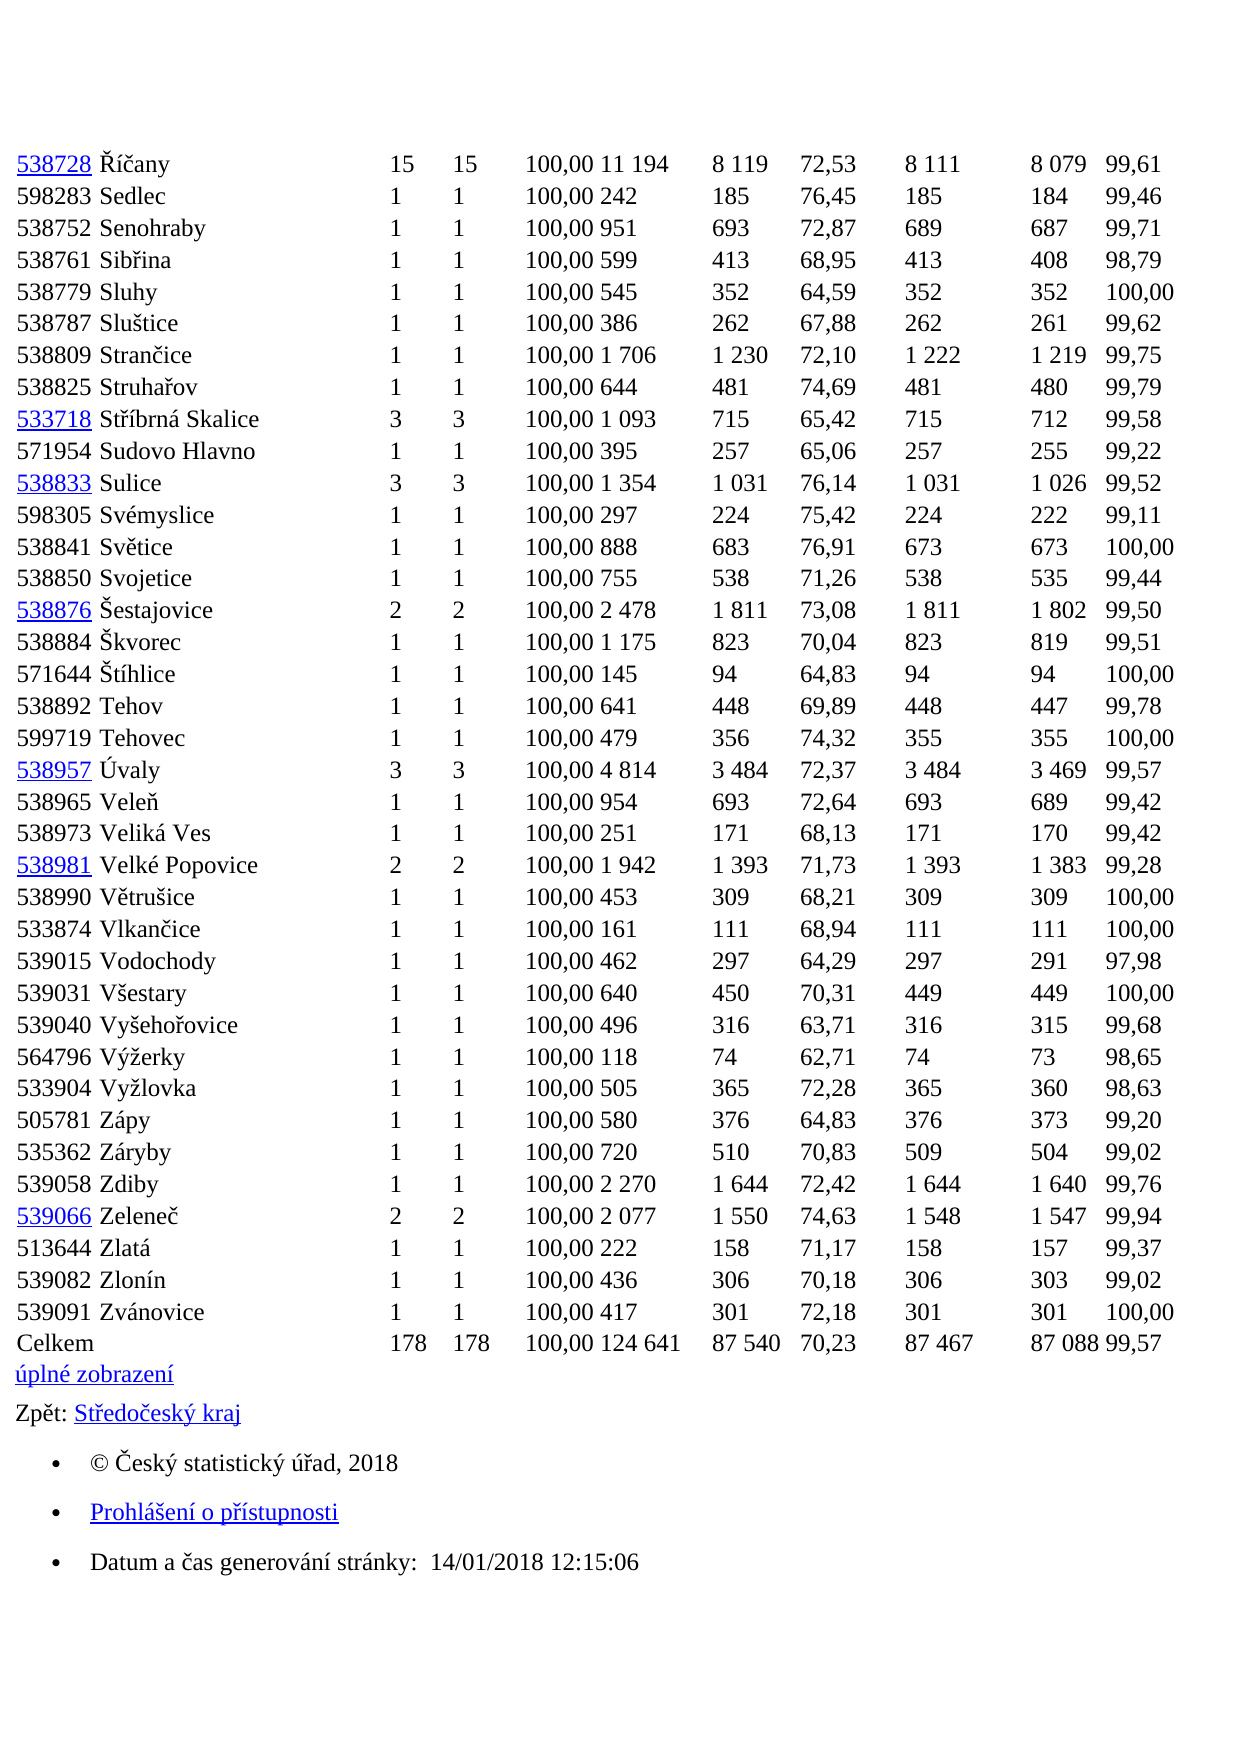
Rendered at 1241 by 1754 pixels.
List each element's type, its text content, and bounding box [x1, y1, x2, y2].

table_cell 1 [388, 435, 451, 466]
table_cell 74 [903, 1040, 1029, 1072]
table_cell 261 [1029, 307, 1104, 339]
table_cell 64,29 [799, 945, 903, 976]
table_cell 1 [451, 275, 523, 307]
table_cell 99,68 [1104, 1008, 1226, 1040]
table_cell 538973 [15, 817, 98, 849]
table_cell 376 [903, 1104, 1029, 1136]
table_cell 74,32 [799, 721, 903, 753]
table_cell 538876 [15, 594, 98, 626]
table_cell 3 484 [903, 753, 1029, 785]
table_cell 3 484 [710, 753, 798, 785]
table_cell 1 [388, 211, 451, 243]
table_cell Světice [98, 530, 388, 562]
table_cell 170 [1029, 817, 1104, 849]
table_cell 689 [903, 211, 1029, 243]
table_cell 448 [710, 690, 798, 721]
table_cell 3 [451, 753, 523, 785]
table_cell 481 [903, 371, 1029, 403]
table_cell 538809 [15, 339, 98, 371]
table_cell 1 [388, 658, 451, 689]
table_cell 496 [598, 1008, 710, 1040]
table_cell 262 [903, 307, 1029, 339]
table_cell 538841 [15, 530, 98, 562]
table_cell 72,53 [799, 148, 903, 179]
table_cell 1 354 [598, 466, 710, 498]
table_cell 72,18 [799, 1295, 903, 1327]
table_cell 100,00 [523, 148, 598, 179]
table_cell 100,00 [523, 976, 598, 1008]
table_cell 1 [388, 785, 451, 817]
table_cell 99,71 [1104, 211, 1226, 243]
table_cell 100,00 [523, 562, 598, 594]
table_cell 291 [1029, 945, 1104, 976]
table_cell 538833 [15, 466, 98, 498]
table_cell 75,42 [799, 498, 903, 530]
table_cell 2 077 [598, 1200, 710, 1231]
table_cell 689 [1029, 785, 1104, 817]
table_cell 1 222 [903, 339, 1029, 371]
table_cell 673 [1029, 530, 1104, 562]
table_cell 1 026 [1029, 466, 1104, 498]
table_cell 462 [598, 945, 710, 976]
table_cell 100,00 [523, 785, 598, 817]
table_cell 297 [598, 498, 710, 530]
table_cell 538779 [15, 275, 98, 307]
table_cell 1 [388, 1104, 451, 1136]
table_cell 99,78 [1104, 690, 1226, 721]
table_cell 100,00 [523, 275, 598, 307]
table_cell Zeleneč [98, 1200, 388, 1231]
table_cell 99,57 [1104, 753, 1226, 785]
table_cell 100,00 [523, 1263, 598, 1295]
table_cell 1 [388, 1072, 451, 1104]
table_cell 99,20 [1104, 1104, 1226, 1136]
table_cell 1 [451, 530, 523, 562]
table_cell 538825 [15, 371, 98, 403]
table_cell Vodochody [98, 945, 388, 976]
table_cell 580 [598, 1104, 710, 1136]
table_cell 100,00 [523, 211, 598, 243]
table_cell 301 [710, 1295, 798, 1327]
table_cell 100,00 [523, 403, 598, 434]
table_cell 1 [388, 945, 451, 976]
table_cell 538728 [15, 148, 98, 179]
table_cell 100,00 [523, 180, 598, 211]
table_cell Veliká Ves [98, 817, 388, 849]
table_cell 111 [710, 913, 798, 944]
table_cell 184 [1029, 180, 1104, 211]
table_cell 4 814 [598, 753, 710, 785]
table_cell 297 [903, 945, 1029, 976]
table_cell 448 [903, 690, 1029, 721]
table_cell 1 [451, 1136, 523, 1168]
table_cell 1 [451, 180, 523, 211]
table_cell 1 [451, 658, 523, 689]
table_cell 644 [598, 371, 710, 403]
table_cell 316 [903, 1008, 1029, 1040]
table_cell 99,62 [1104, 307, 1226, 339]
table_cell 64,59 [799, 275, 903, 307]
table_cell 1 219 [1029, 339, 1104, 371]
table_cell 2 [388, 594, 451, 626]
table_cell 715 [710, 403, 798, 434]
table_cell 1 [388, 1263, 451, 1295]
table_cell 69,89 [799, 690, 903, 721]
table_cell 538965 [15, 785, 98, 817]
table_cell 1 [451, 1168, 523, 1199]
table_cell 599719 [15, 721, 98, 753]
table_cell 100,00 [1104, 913, 1226, 944]
table_cell 100,00 [523, 721, 598, 753]
table_cell 100,00 [523, 498, 598, 530]
table_cell 76,14 [799, 466, 903, 498]
table_cell 11 194 [598, 148, 710, 179]
table_cell 99,50 [1104, 594, 1226, 626]
table_cell Všestary [98, 976, 388, 1008]
table_cell 1 [388, 498, 451, 530]
table_cell Strančice [98, 339, 388, 371]
table_cell 158 [710, 1231, 798, 1263]
table_cell Sluhy [98, 275, 388, 307]
table_cell 712 [1029, 403, 1104, 434]
table_cell 15 [388, 148, 451, 179]
list Datum a čas generování stránky: 14/01/2018 12:15:06 [52, 1547, 1226, 1576]
table_cell 365 [903, 1072, 1029, 1104]
table_cell 94 [903, 658, 1029, 689]
table_cell 598283 [15, 180, 98, 211]
table_cell 453 [598, 881, 710, 913]
table_cell 68,95 [799, 243, 903, 275]
table_cell 539082 [15, 1263, 98, 1295]
table_cell Zvánovice [98, 1295, 388, 1327]
table_cell Zlatá [98, 1231, 388, 1263]
table_cell Velké Popovice [98, 849, 388, 881]
table_cell 94 [710, 658, 798, 689]
table_cell 72,64 [799, 785, 903, 817]
table_cell 87 467 [903, 1327, 1029, 1359]
table_cell 1 [388, 626, 451, 658]
table_cell 99,57 [1104, 1327, 1226, 1359]
table_cell Stříbrná Skalice [98, 403, 388, 434]
table_cell 255 [1029, 435, 1104, 466]
table_cell 1 [451, 1295, 523, 1327]
table_cell 145 [598, 658, 710, 689]
table_cell 352 [1029, 275, 1104, 307]
table_cell 74,69 [799, 371, 903, 403]
table_cell 1 [388, 180, 451, 211]
table_cell 100,00 [1104, 881, 1226, 913]
table_cell 1 811 [710, 594, 798, 626]
table_cell 224 [710, 498, 798, 530]
table_cell 505781 [15, 1104, 98, 1136]
table_cell 185 [710, 180, 798, 211]
table_cell 161 [598, 913, 710, 944]
table_cell 715 [903, 403, 1029, 434]
table_cell 242 [598, 180, 710, 211]
table_cell 355 [903, 721, 1029, 753]
table_cell 640 [598, 976, 710, 1008]
table_cell 1 [388, 1231, 451, 1263]
table_cell 509 [903, 1136, 1029, 1168]
table_cell Sulice [98, 466, 388, 498]
table_cell 505 [598, 1072, 710, 1104]
table_cell 99,79 [1104, 371, 1226, 403]
table_cell 100,00 [523, 753, 598, 785]
table_cell 1 [451, 1231, 523, 1263]
table_cell 683 [710, 530, 798, 562]
table_cell 450 [710, 976, 798, 1008]
table_cell 99,46 [1104, 180, 1226, 211]
table_cell Sluštice [98, 307, 388, 339]
table_cell 71,26 [799, 562, 903, 594]
table_cell 1 [451, 243, 523, 275]
table_cell 2 270 [598, 1168, 710, 1199]
table_cell Tehov [98, 690, 388, 721]
table_cell 1 644 [903, 1168, 1029, 1199]
table_cell 100,00 [523, 371, 598, 403]
table_cell Sibřina [98, 243, 388, 275]
table_cell 386 [598, 307, 710, 339]
table_cell 539058 [15, 1168, 98, 1199]
table_cell 1 393 [903, 849, 1029, 881]
table_cell 720 [598, 1136, 710, 1168]
table_cell 8 119 [710, 148, 798, 179]
table_cell 100,00 [523, 658, 598, 689]
table_cell 823 [710, 626, 798, 658]
table_cell 74,63 [799, 1200, 903, 1231]
table_cell Větrušice [98, 881, 388, 913]
table_cell 100,00 [1104, 1295, 1226, 1327]
table_cell 306 [710, 1263, 798, 1295]
table_cell 533904 [15, 1072, 98, 1104]
table_cell Šestajovice [98, 594, 388, 626]
table_cell 100,00 [523, 1040, 598, 1072]
table_cell 1 [451, 1104, 523, 1136]
table_cell 1 [451, 690, 523, 721]
table_cell 171 [903, 817, 1029, 849]
table_cell 352 [903, 275, 1029, 307]
table_cell 72,37 [799, 753, 903, 785]
text Zpět: Středočeský kraj [15, 1398, 1226, 1427]
table_cell 100,00 [523, 1008, 598, 1040]
table_cell 124 641 [598, 1327, 710, 1359]
table_cell Senohraby [98, 211, 388, 243]
table_cell 481 [710, 371, 798, 403]
table_cell 70,31 [799, 976, 903, 1008]
table_cell 599 [598, 243, 710, 275]
list Prohlášení o přístupnosti [52, 1497, 1226, 1526]
table_cell 1 [388, 1295, 451, 1327]
table_cell 395 [598, 435, 710, 466]
table_cell 100,00 [523, 1295, 598, 1327]
table_cell 301 [1029, 1295, 1104, 1327]
table_cell 2 [388, 849, 451, 881]
table_cell 99,58 [1104, 403, 1226, 434]
table_cell Zdiby [98, 1168, 388, 1199]
table_cell 1 [451, 1008, 523, 1040]
list © Český statistický úřad, 2018 [52, 1448, 1226, 1476]
table_cell 356 [710, 721, 798, 753]
table_cell 539091 [15, 1295, 98, 1327]
table_cell 1 [451, 785, 523, 817]
table_cell Vyšehořovice [98, 1008, 388, 1040]
table_cell 70,23 [799, 1327, 903, 1359]
table_cell 539031 [15, 976, 98, 1008]
table_cell 68,21 [799, 881, 903, 913]
table_cell 1 [451, 498, 523, 530]
table_cell 100,00 [1104, 721, 1226, 753]
table_cell 100,00 [523, 1231, 598, 1263]
table_cell 888 [598, 530, 710, 562]
table_cell 823 [903, 626, 1029, 658]
table_cell 1 [451, 1263, 523, 1295]
table_cell 100,00 [523, 817, 598, 849]
table_cell 538884 [15, 626, 98, 658]
table_cell 309 [903, 881, 1029, 913]
table_cell 1 383 [1029, 849, 1104, 881]
table_cell 99,51 [1104, 626, 1226, 658]
table_cell 1 230 [710, 339, 798, 371]
table_cell 98,79 [1104, 243, 1226, 275]
table_cell 222 [1029, 498, 1104, 530]
table_cell 533874 [15, 913, 98, 944]
table_cell Výžerky [98, 1040, 388, 1072]
table_cell 641 [598, 690, 710, 721]
table_cell 1 [451, 976, 523, 1008]
table_cell 449 [903, 976, 1029, 1008]
table_cell 480 [1029, 371, 1104, 403]
table_cell 73,08 [799, 594, 903, 626]
table_cell 413 [710, 243, 798, 275]
table_cell 100,00 [523, 1136, 598, 1168]
table_cell 1 [451, 721, 523, 753]
table_cell 538981 [15, 849, 98, 881]
table_cell 100,00 [523, 1072, 598, 1104]
table_cell 72,87 [799, 211, 903, 243]
table_cell 539066 [15, 1200, 98, 1231]
table_cell 1 [388, 721, 451, 753]
table_cell 72,42 [799, 1168, 903, 1199]
table_cell 1 942 [598, 849, 710, 881]
table_cell 100,00 [523, 945, 598, 976]
table_cell 100,00 [523, 881, 598, 913]
table_cell 222 [598, 1231, 710, 1263]
table_cell 1 [388, 1040, 451, 1072]
table_cell 72,28 [799, 1072, 903, 1104]
table_cell 408 [1029, 243, 1104, 275]
table_cell 1 175 [598, 626, 710, 658]
table_cell 2 [451, 594, 523, 626]
table_cell 417 [598, 1295, 710, 1327]
table_cell 100,00 [523, 339, 598, 371]
table_cell 111 [903, 913, 1029, 944]
table_cell Svémyslice [98, 498, 388, 530]
table_cell 76,45 [799, 180, 903, 211]
table_cell Záryby [98, 1136, 388, 1168]
table_cell 99,28 [1104, 849, 1226, 881]
table_cell 1 [388, 275, 451, 307]
table_cell 100,00 [523, 913, 598, 944]
table_cell Celkem [15, 1327, 388, 1359]
table_cell 100,00 [523, 530, 598, 562]
table_cell 538787 [15, 307, 98, 339]
table_cell 99,52 [1104, 466, 1226, 498]
text úplné zobrazení [15, 1359, 1226, 1388]
table_cell Vyžlovka [98, 1072, 388, 1104]
table_cell 3 [388, 466, 451, 498]
table_cell 1 547 [1029, 1200, 1104, 1231]
table_cell 538850 [15, 562, 98, 594]
table_cell 355 [1029, 721, 1104, 753]
table_cell 479 [598, 721, 710, 753]
table_cell Zlonín [98, 1263, 388, 1295]
table_cell Říčany [98, 148, 388, 179]
table_cell 257 [710, 435, 798, 466]
table_cell 449 [1029, 976, 1104, 1008]
table_cell 297 [710, 945, 798, 976]
table_cell 673 [903, 530, 1029, 562]
table_cell 315 [1029, 1008, 1104, 1040]
table_cell 360 [1029, 1072, 1104, 1104]
table_cell 73 [1029, 1040, 1104, 1072]
table_cell 100,00 [523, 1104, 598, 1136]
table_cell 87 088 [1029, 1327, 1104, 1359]
table_cell 1 [451, 211, 523, 243]
table_cell 2 478 [598, 594, 710, 626]
table_cell 1 [451, 881, 523, 913]
table_cell 1 [388, 530, 451, 562]
table_cell 693 [710, 785, 798, 817]
table_cell 70,83 [799, 1136, 903, 1168]
table_cell 64,83 [799, 1104, 903, 1136]
table_cell 303 [1029, 1263, 1104, 1295]
table_cell 352 [710, 275, 798, 307]
table_cell 1 [388, 1168, 451, 1199]
table_cell 2 [451, 1200, 523, 1231]
table_cell 87 540 [710, 1327, 798, 1359]
table_cell 70,18 [799, 1263, 903, 1295]
table_cell 178 [451, 1327, 523, 1359]
table_cell 513644 [15, 1231, 98, 1263]
table_cell 447 [1029, 690, 1104, 721]
table_cell 8 079 [1029, 148, 1104, 179]
table_cell 1 [451, 626, 523, 658]
table_cell 1 548 [903, 1200, 1029, 1231]
table_cell 100,00 [523, 690, 598, 721]
table_cell 99,37 [1104, 1231, 1226, 1263]
table_cell 100,00 [523, 849, 598, 881]
table_cell 365 [710, 1072, 798, 1104]
table_cell 8 111 [903, 148, 1029, 179]
table_cell 98,63 [1104, 1072, 1226, 1104]
table_cell 100,00 [1104, 275, 1226, 307]
table_cell 100,00 [523, 466, 598, 498]
table_cell Tehovec [98, 721, 388, 753]
table_cell Struhařov [98, 371, 388, 403]
table_cell 545 [598, 275, 710, 307]
table_cell 15 [451, 148, 523, 179]
table_cell 100,00 [523, 594, 598, 626]
table_cell 1 [388, 913, 451, 944]
table_cell 100,00 [523, 435, 598, 466]
table_cell 257 [903, 435, 1029, 466]
table_cell 1 031 [903, 466, 1029, 498]
table_cell 1 [451, 435, 523, 466]
table_cell 171 [710, 817, 798, 849]
table_cell 1 [451, 562, 523, 594]
table_cell 693 [710, 211, 798, 243]
table_cell 1 [388, 976, 451, 1008]
table_cell 100,00 [1104, 530, 1226, 562]
table_cell Štíhlice [98, 658, 388, 689]
table_cell 1 031 [710, 466, 798, 498]
table_cell 504 [1029, 1136, 1104, 1168]
table_cell 1 393 [710, 849, 798, 881]
table_cell 3 [451, 466, 523, 498]
table_cell 3 469 [1029, 753, 1104, 785]
table_cell 373 [1029, 1104, 1104, 1136]
table_cell 1 [388, 881, 451, 913]
table_cell Sudovo Hlavno [98, 435, 388, 466]
table_cell 535362 [15, 1136, 98, 1168]
table_cell 64,83 [799, 658, 903, 689]
table_cell 755 [598, 562, 710, 594]
table_cell 1 [451, 1072, 523, 1104]
table_cell Škvorec [98, 626, 388, 658]
table_cell 224 [903, 498, 1029, 530]
table_cell 1 [451, 307, 523, 339]
table_cell 538990 [15, 881, 98, 913]
table_cell 1 [388, 1136, 451, 1168]
table_cell 687 [1029, 211, 1104, 243]
table_cell 316 [710, 1008, 798, 1040]
table_cell 99,76 [1104, 1168, 1226, 1199]
table_cell 819 [1029, 626, 1104, 658]
table_cell 100,00 [523, 1200, 598, 1231]
table_cell 538752 [15, 211, 98, 243]
table_cell 62,71 [799, 1040, 903, 1072]
table_cell 1 706 [598, 339, 710, 371]
table_cell 99,22 [1104, 435, 1226, 466]
table_cell 376 [710, 1104, 798, 1136]
table_cell 533718 [15, 403, 98, 434]
table_cell 99,11 [1104, 498, 1226, 530]
table_cell 1 [388, 690, 451, 721]
table_cell 538 [710, 562, 798, 594]
table_cell 94 [1029, 658, 1104, 689]
table_cell 99,02 [1104, 1263, 1226, 1295]
table_cell 1 [388, 307, 451, 339]
table_cell 71,17 [799, 1231, 903, 1263]
table_cell 3 [451, 403, 523, 434]
table_cell 538957 [15, 753, 98, 785]
table_cell 3 [388, 753, 451, 785]
table_cell 1 802 [1029, 594, 1104, 626]
table_cell 99,75 [1104, 339, 1226, 371]
table_cell 100,00 [523, 626, 598, 658]
table_cell 693 [903, 785, 1029, 817]
table_cell 1 [451, 945, 523, 976]
table_cell 111 [1029, 913, 1104, 944]
table_cell 158 [903, 1231, 1029, 1263]
table_cell 510 [710, 1136, 798, 1168]
table_cell 68,94 [799, 913, 903, 944]
table_cell Vlkančice [98, 913, 388, 944]
table_cell 118 [598, 1040, 710, 1072]
table_cell 1 811 [903, 594, 1029, 626]
table_cell 539015 [15, 945, 98, 976]
table_cell 76,91 [799, 530, 903, 562]
table_cell 1 [388, 817, 451, 849]
table_cell 70,04 [799, 626, 903, 658]
table_cell 539040 [15, 1008, 98, 1040]
table_cell 100,00 [1104, 976, 1226, 1008]
table_cell 1 640 [1029, 1168, 1104, 1199]
table_cell 538892 [15, 690, 98, 721]
table_cell 571644 [15, 658, 98, 689]
table_cell 1 550 [710, 1200, 798, 1231]
table_cell 97,98 [1104, 945, 1226, 976]
table_cell 251 [598, 817, 710, 849]
table_cell 178 [388, 1327, 451, 1359]
table_cell 1 [451, 1040, 523, 1072]
table_cell Úvaly [98, 753, 388, 785]
table_cell Sedlec [98, 180, 388, 211]
table_cell 99,61 [1104, 148, 1226, 179]
table_cell 3 [388, 403, 451, 434]
table_cell 65,06 [799, 435, 903, 466]
table_cell 1 644 [710, 1168, 798, 1199]
table_cell Svojetice [98, 562, 388, 594]
table_cell 262 [710, 307, 798, 339]
table_cell 309 [710, 881, 798, 913]
table_cell 68,13 [799, 817, 903, 849]
table_cell 98,65 [1104, 1040, 1226, 1072]
table_cell 100,00 [1104, 658, 1226, 689]
table_cell Zápy [98, 1104, 388, 1136]
table_cell 2 [451, 849, 523, 881]
table_cell 1 [388, 1008, 451, 1040]
table_cell 1 [388, 339, 451, 371]
table_cell 99,44 [1104, 562, 1226, 594]
table_cell 72,10 [799, 339, 903, 371]
table_cell 63,71 [799, 1008, 903, 1040]
table_cell 157 [1029, 1231, 1104, 1263]
table_cell 301 [903, 1295, 1029, 1327]
table_cell 413 [903, 243, 1029, 275]
table_cell 74 [710, 1040, 798, 1072]
table_cell 185 [903, 180, 1029, 211]
table_cell 1 [451, 913, 523, 944]
table_cell 100,00 [523, 1327, 598, 1359]
table_cell 100,00 [523, 1168, 598, 1199]
table_cell 71,73 [799, 849, 903, 881]
table_cell 436 [598, 1263, 710, 1295]
table_cell 67,88 [799, 307, 903, 339]
table_cell 538 [903, 562, 1029, 594]
table_cell 100,00 [523, 243, 598, 275]
table_cell 1 [451, 817, 523, 849]
table_cell 951 [598, 211, 710, 243]
table_cell 571954 [15, 435, 98, 466]
table_cell 99,02 [1104, 1136, 1226, 1168]
table_cell 954 [598, 785, 710, 817]
table_cell 1 [388, 371, 451, 403]
table_cell 564796 [15, 1040, 98, 1072]
table_cell 1 [451, 339, 523, 371]
table_cell 2 [388, 1200, 451, 1231]
table_cell 598305 [15, 498, 98, 530]
table_cell 99,42 [1104, 785, 1226, 817]
table_cell 1 [388, 243, 451, 275]
table_cell 306 [903, 1263, 1029, 1295]
table_cell 99,94 [1104, 1200, 1226, 1231]
table_cell 309 [1029, 881, 1104, 913]
table_cell 535 [1029, 562, 1104, 594]
table_cell 1 [451, 371, 523, 403]
table_cell 538761 [15, 243, 98, 275]
table_cell 99,42 [1104, 817, 1226, 849]
table_cell 1 [388, 562, 451, 594]
table_cell 100,00 [523, 307, 598, 339]
table_cell 1 093 [598, 403, 710, 434]
table_cell Veleň [98, 785, 388, 817]
table_cell 65,42 [799, 403, 903, 434]
